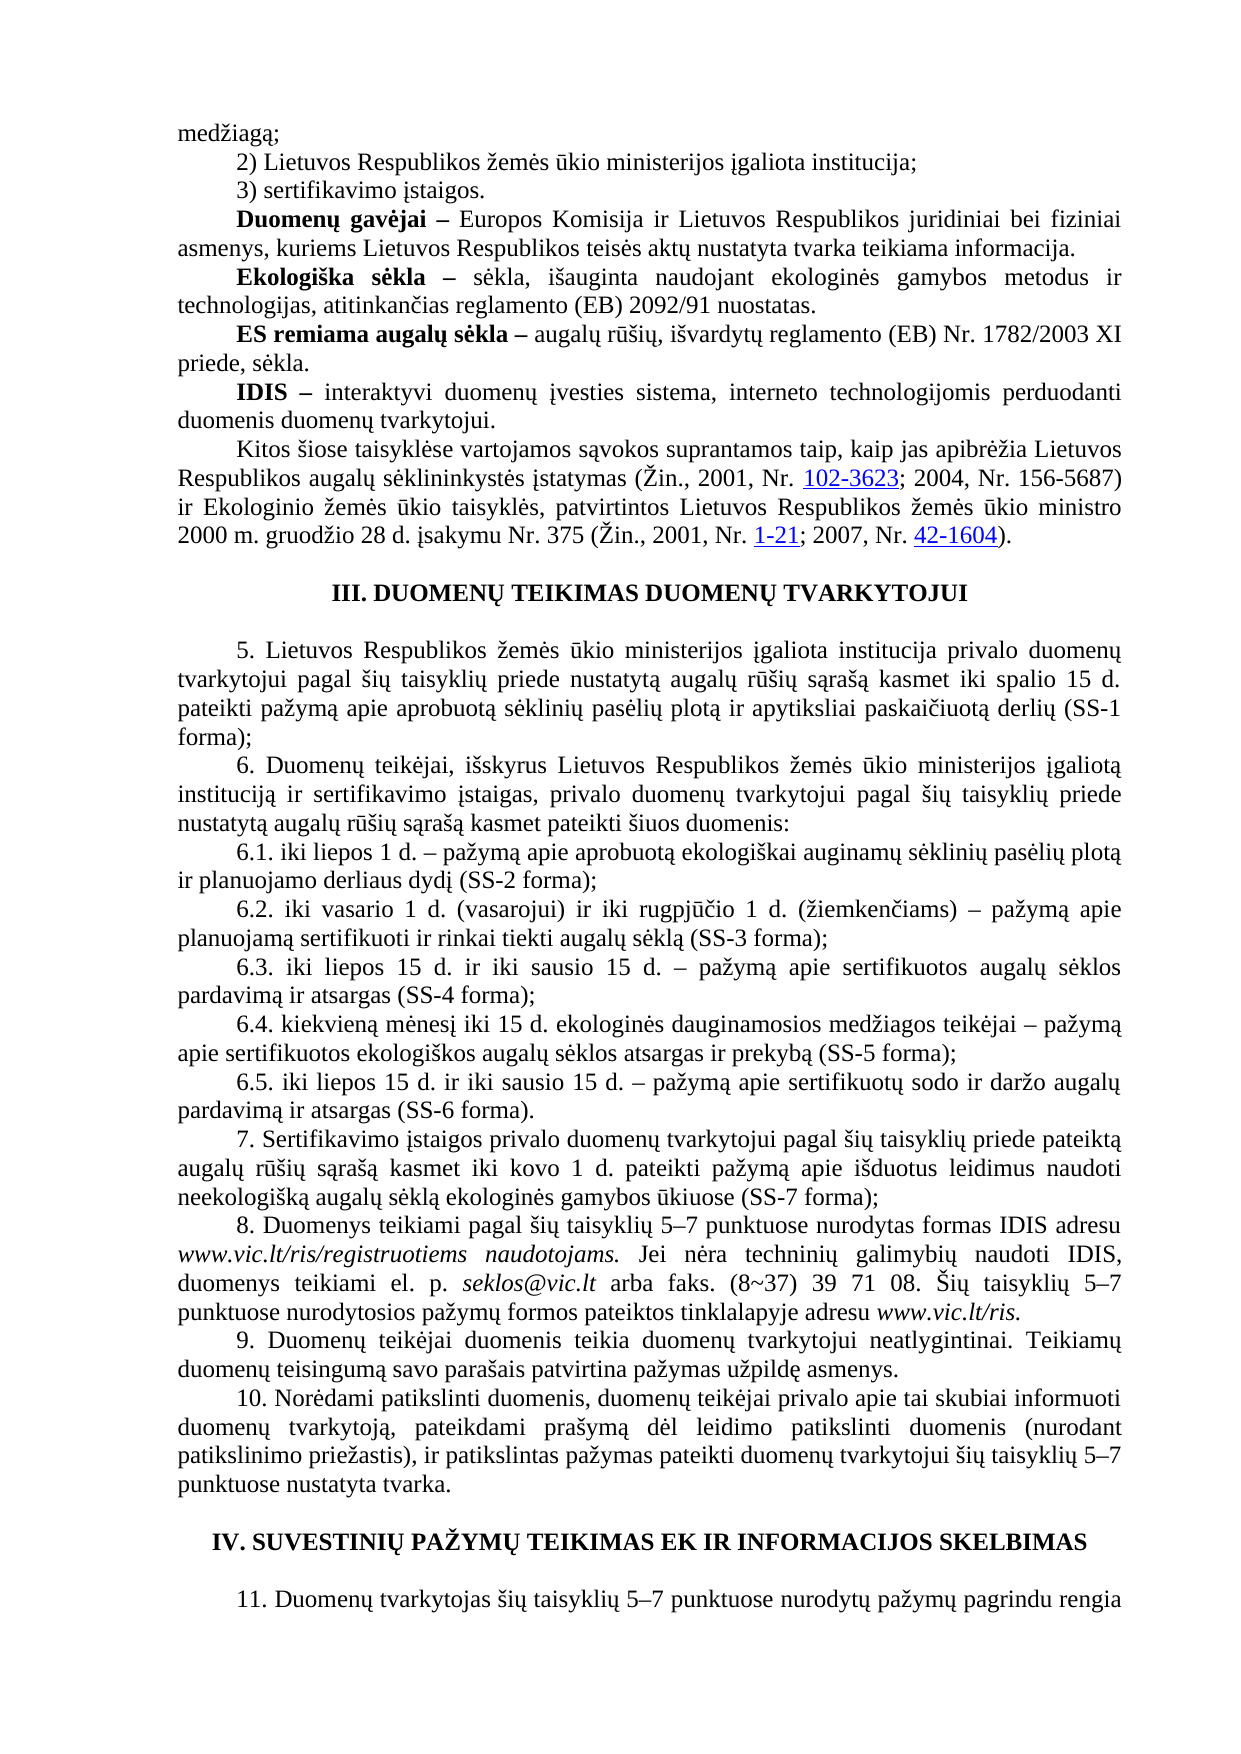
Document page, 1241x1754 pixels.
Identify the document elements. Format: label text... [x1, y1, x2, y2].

text 5. Lietuvos Respublikos žemės ūkio ministerijos įgaliota institucija privalo duomenų tvarkytojui pagal šių taisyklių priede nustatytą augalų rūšių sąrašą kasmet iki spalio 15 d. pateikti pažymą apie aprobuotą sėklinių pasėlių plotą ir apytiksliai paskaičiuotą derlių (SS-1 forma); [177, 636, 1122, 751]
text IV. SUVESTINIŲ PAŽYMŲ TEIKIMAS EK IR INFORMACIJOS SKELBIMAS [177, 1527, 1122, 1556]
text medžiagą; [177, 118, 1122, 147]
text 6.1. iki liepos 1 d. – pažymą apie aprobuotą ekologiškai auginamų sėklinių pasėlių plotą ir planuojamo derliaus dydį (SS-2 forma); [177, 837, 1122, 894]
text 7. Sertifikavimo įstaigos privalo duomenų tvarkytojui pagal šių taisyklių priede pateiktą augalų rūšių sąrašą kasmet iki kovo 1 d. pateikti pažymą apie išduotus leidimus naudoti neekologišką augalų sėklą ekologinės gamybos ūkiuose (SS-7 forma); [177, 1124, 1122, 1211]
text 6.5. iki liepos 15 d. ir iki sausio 15 d. – pažymą apie sertifikuotų sodo ir daržo augalų pardavimą ir atsargas (SS-6 forma). [177, 1067, 1122, 1124]
text Duomenų gavėjai – Europos Komisija ir Lietuvos Respublikos juridiniai bei fiziniai asmenys, kuriems Lietuvos Respublikos teisės aktų nustatyta tvarka teikiama informacija. [177, 204, 1122, 262]
text 6.2. iki vasario 1 d. (vasarojui) ir iki rugpjūčio 1 d. (žiemkenčiams) – pažymą apie planuojamą sertifikuoti ir rinkai tiekti augalų sėklą (SS-3 forma); [177, 894, 1122, 952]
text 6. Duomenų teikėjai, išskyrus Lietuvos Respublikos žemės ūkio ministerijos įgaliotą instituciją ir sertifikavimo įstaigas, privalo duomenų tvarkytojui pagal šių taisyklių priede nustatytą augalų rūšių sąrašą kasmet pateikti šiuos duomenis: [177, 751, 1122, 837]
text III. DUOMENŲ TEIKIMAS DUOMENŲ TVARKYTOJUI [177, 578, 1122, 607]
text 2) Lietuvos Respublikos žemės ūkio ministerijos įgaliota institucija; [177, 147, 1122, 176]
text Ekologiška sėkla – sėkla, išauginta naudojant ekologinės gamybos metodus ir technologijas, atitinkančias reglamento (EB) 2092/91 nuostatas. [177, 262, 1122, 319]
text 11. Duomenų tvarkytojas šių taisyklių 5–7 punktuose nurodytų pažymų pagrindu rengia [177, 1584, 1122, 1613]
text 3) sertifikavimo įstaigos. [177, 176, 1122, 204]
text Kitos šiose taisyklėse vartojamos sąvokos suprantamos taip, kaip jas apibrėžia Lietuvos Respublikos augalų sėklininkystės įstatymas (Žin., 2001, Nr. 102-3623; 2004, Nr. 156-5687) ir Ekologinio žemės ūkio taisyklės, patvirtintos Lietuvos Respublikos žemės ūkio ministro 2000 m. gruodžio 28 d. įsakymu Nr. 375 (Žin., 2001, Nr. 1-21; 2007, Nr. 42-1604). [177, 434, 1122, 549]
text 6.3. iki liepos 15 d. ir iki sausio 15 d. – pažymą apie sertifikuotos augalų sėklos pardavimą ir atsargas (SS-4 forma); [177, 952, 1122, 1009]
text ES remiama augalų sėkla – augalų rūšių, išvardytų reglamento (EB) Nr. 1782/2003 XI priede, sėkla. [177, 319, 1122, 377]
text 9. Duomenų teikėjai duomenis teikia duomenų tvarkytojui neatlygintinai. Teikiamų duomenų teisingumą savo parašais patvirtina pažymas užpildę asmenys. [177, 1326, 1122, 1383]
text IDIS – interaktyvi duomenų įvesties sistema, interneto technologijomis perduodanti duomenis duomenų tvarkytojui. [177, 377, 1122, 434]
text 6.4. kiekvieną mėnesį iki 15 d. ekologinės dauginamosios medžiagos teikėjai – pažymą apie sertifikuotos ekologiškos augalų sėklos atsargas ir prekybą (SS-5 forma); [177, 1009, 1122, 1067]
text 8. Duomenys teikiami pagal šių taisyklių 5–7 punktuose nurodytas formas IDIS adresu www.vic.lt/ris/registruotiems naudotojams. Jei nėra techninių galimybių naudoti IDIS, duomenys teikiami el. p. seklos@vic.lt arba faks. (8~37) 39 71 08. Šių taisyklių 5–7 punktuose nurodytosios pažymų formos pateiktos tinklalapyje adresu www.vic.lt/ris. [177, 1211, 1122, 1326]
text 10. Norėdami patikslinti duomenis, duomenų teikėjai privalo apie tai skubiai informuoti duomenų tvarkytoją, pateikdami prašymą dėl leidimo patikslinti duomenis (nurodant patikslinimo priežastis), ir patikslintas pažymas pateikti duomenų tvarkytojui šių taisyklių 5–7 punktuose nustatyta tvarka. [177, 1383, 1122, 1498]
